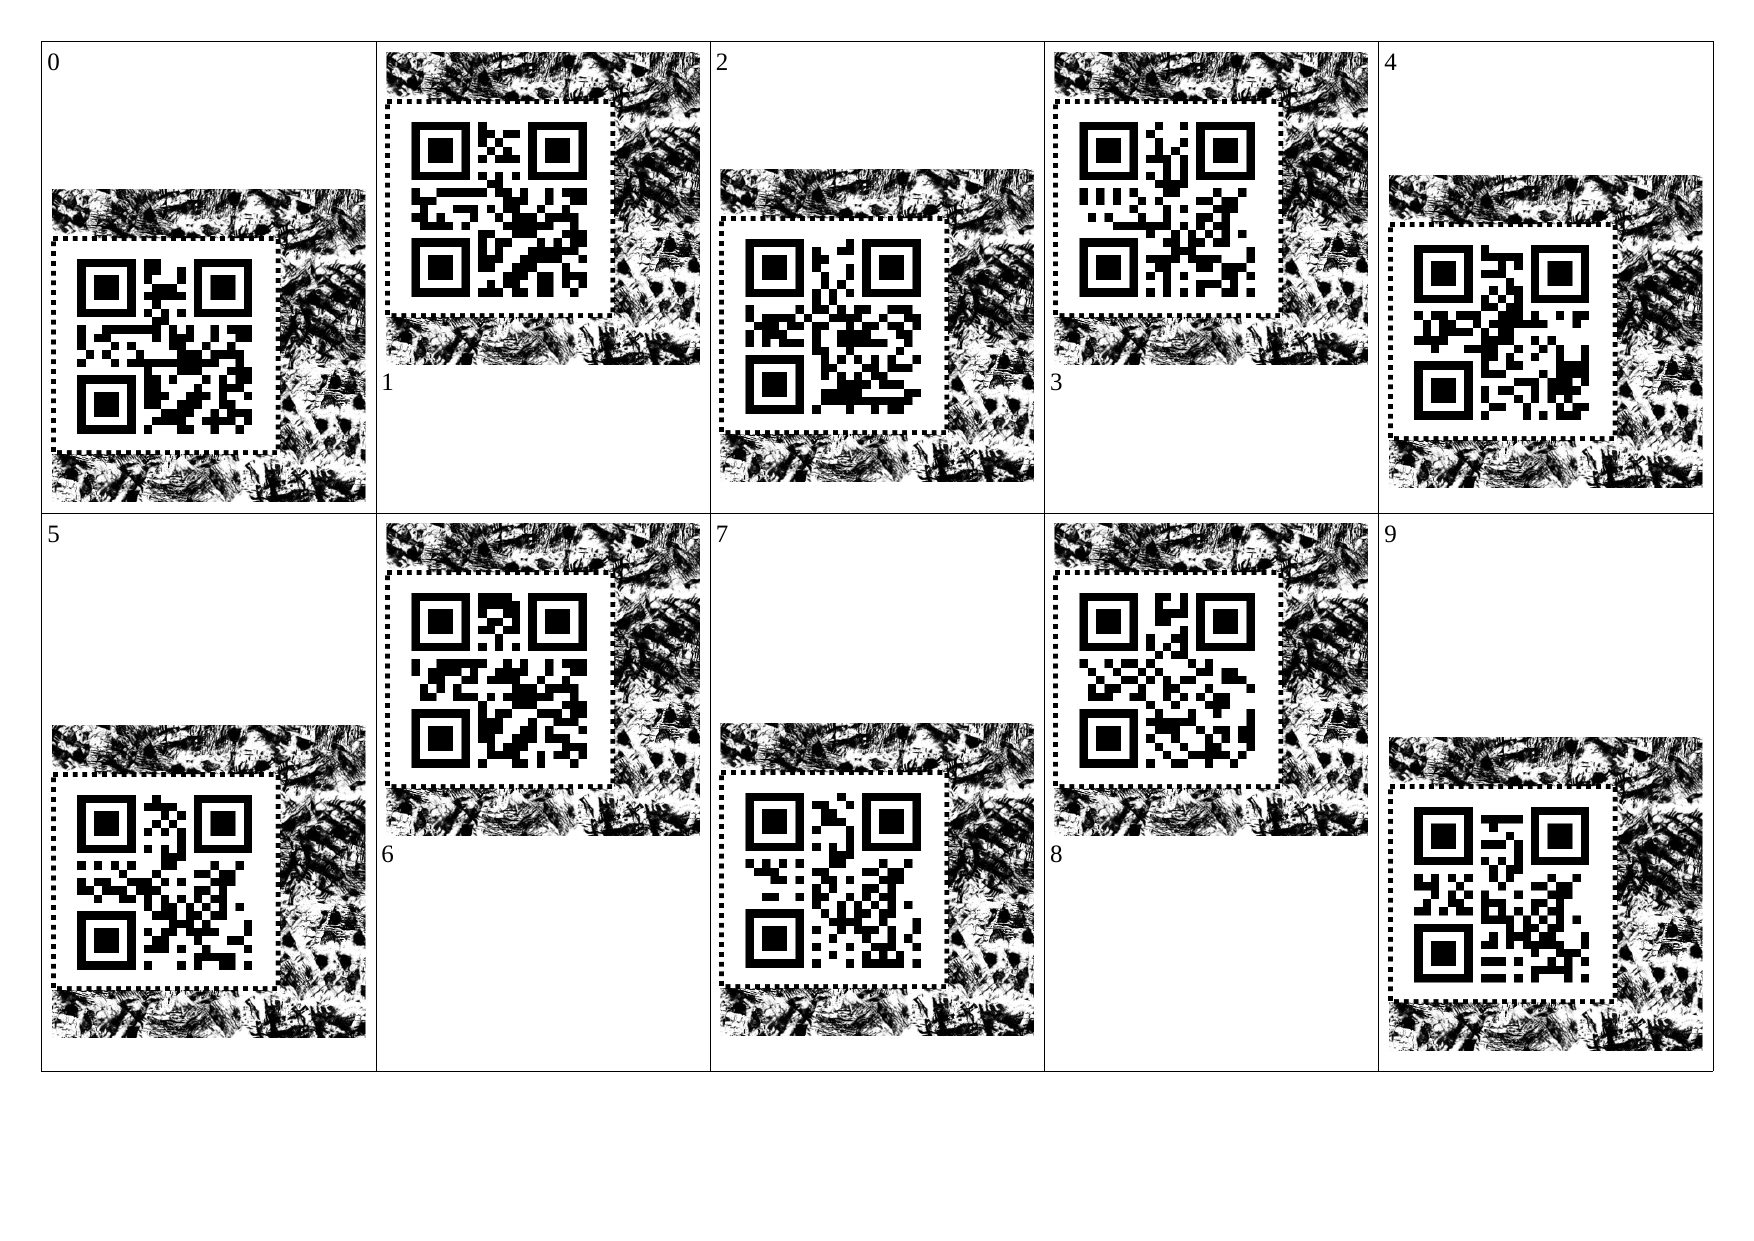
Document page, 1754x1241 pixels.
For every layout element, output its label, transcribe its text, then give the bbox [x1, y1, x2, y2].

table_cell 5 [42, 514, 376, 1071]
picture [1384, 732, 1707, 1054]
table_header 0 [42, 42, 376, 513]
table_cell 7 [711, 514, 1044, 1071]
picture [47, 720, 370, 1041]
picture [1049, 518, 1373, 839]
picture [1384, 170, 1707, 491]
picture [715, 718, 1039, 1039]
picture [381, 47, 704, 368]
table_header 4 [1379, 42, 1713, 513]
picture [1049, 47, 1373, 368]
picture [715, 164, 1039, 485]
table_cell 9 [1379, 514, 1713, 1071]
table_header 2 [711, 42, 1044, 513]
picture [47, 184, 370, 505]
table_header 1 [377, 42, 710, 513]
picture [381, 518, 704, 839]
table_cell 8 [1045, 514, 1378, 1071]
table_header 3 [1045, 42, 1378, 513]
table_cell 6 [377, 514, 710, 1071]
